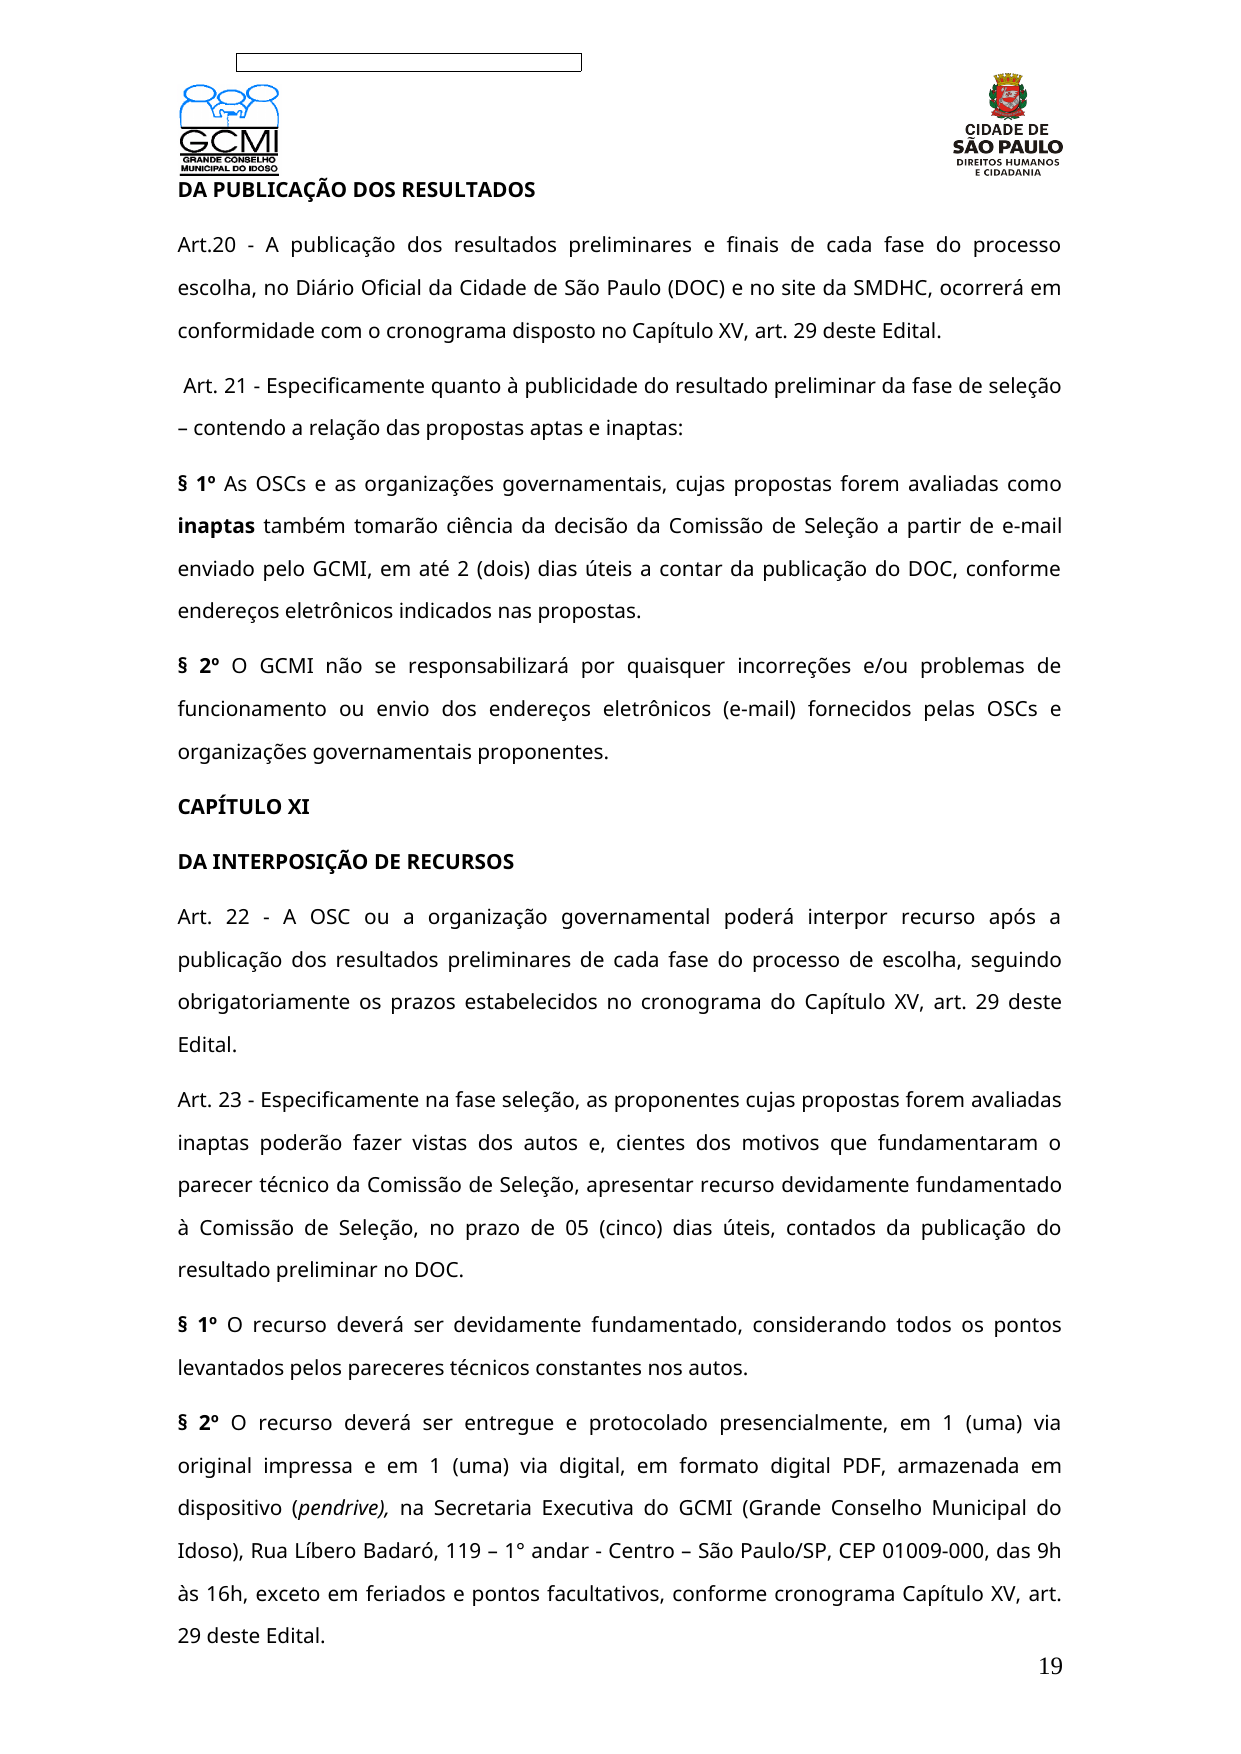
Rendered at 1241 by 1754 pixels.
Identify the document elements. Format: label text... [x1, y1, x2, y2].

text Art. 22 - A OSC ou a organização governamental poderá interpor recurso após a publicação dos resultados preliminares de cada fase do processo de escolha, seguindo obrigatoriamente os prazos estabelecidos no cronograma do Capítulo XV, art. 29 deste Edital. [177, 902, 1063, 1058]
text CAPÍTULO XI [177, 792, 1063, 820]
text DA PUBLICAÇÃO DOS RESULTADOS [177, 176, 1063, 204]
text Art. 21 - Especificamente quanto à publicidade do resultado preliminar da fase de seleção – contendo a relação das propostas aptas e inaptas: [177, 371, 1063, 442]
text § 1º As OSCs e as organizações governamentais, cujas propostas forem avaliadas como inaptas também tomarão ciência da decisão da Comissão de Seleção a partir de e-mail enviado pelo GCMI, em até 2 (dois) dias úteis a contar da publicação do DOC, conforme endereços eletrônicos indicados nas propostas. [177, 469, 1063, 625]
text § 2º O GCMI não se responsabilizará por quaisquer incorreções e/ou problemas de funcionamento ou envio dos endereços eletrônicos (e-mail) fornecidos pelas OSCs e organizações governamentais proponentes. [177, 652, 1063, 765]
picture [177, 84, 282, 176]
text § 2º O recurso deverá ser entregue e protocolado presencialmente, em 1 (uma) via original impressa e em 1 (uma) via digital, em formato digital PDF, armazenada em dispositivo (pendrive), na Secretaria Executiva do GCMI (Grande Conselho Municipal do Idoso), Rua Líbero Badaró, 119 – 1° andar - Centro – São Paulo/SP, CEP 01009-000, das 9h às 16h, exceto em feriados e pontos facultativos, conforme cronograma Capítulo XV, art. 29 deste Edital. [177, 1408, 1063, 1650]
picture [953, 73, 1063, 176]
text § 1º O recurso deverá ser devidamente fundamentado, considerando todos os pontos levantados pelos pareceres técnicos constantes nos autos. [177, 1311, 1063, 1382]
text DA INTERPOSIÇÃO DE RECURSOS [177, 847, 1063, 875]
text Art.20 - A publicação dos resultados preliminares e finais de cada fase do processo escolha, no Diário Oficial da Cidade de São Paulo (DOC) e no site da SMDHC, ocorrerá em conformidade com o cronograma disposto no Capítulo XV, art. 29 deste Edital. [177, 231, 1063, 344]
text Art. 23 - Especificamente na fase seleção, as proponentes cujas propostas forem avaliadas inaptas poderão fazer vistas dos autos e, cientes dos motivos que fundamentaram o parecer técnico da Comissão de Seleção, apresentar recurso devidamente fundamentado à Comissão de Seleção, no prazo de 05 (cinco) dias úteis, contados da publicação do resultado preliminar no DOC. [177, 1085, 1063, 1284]
